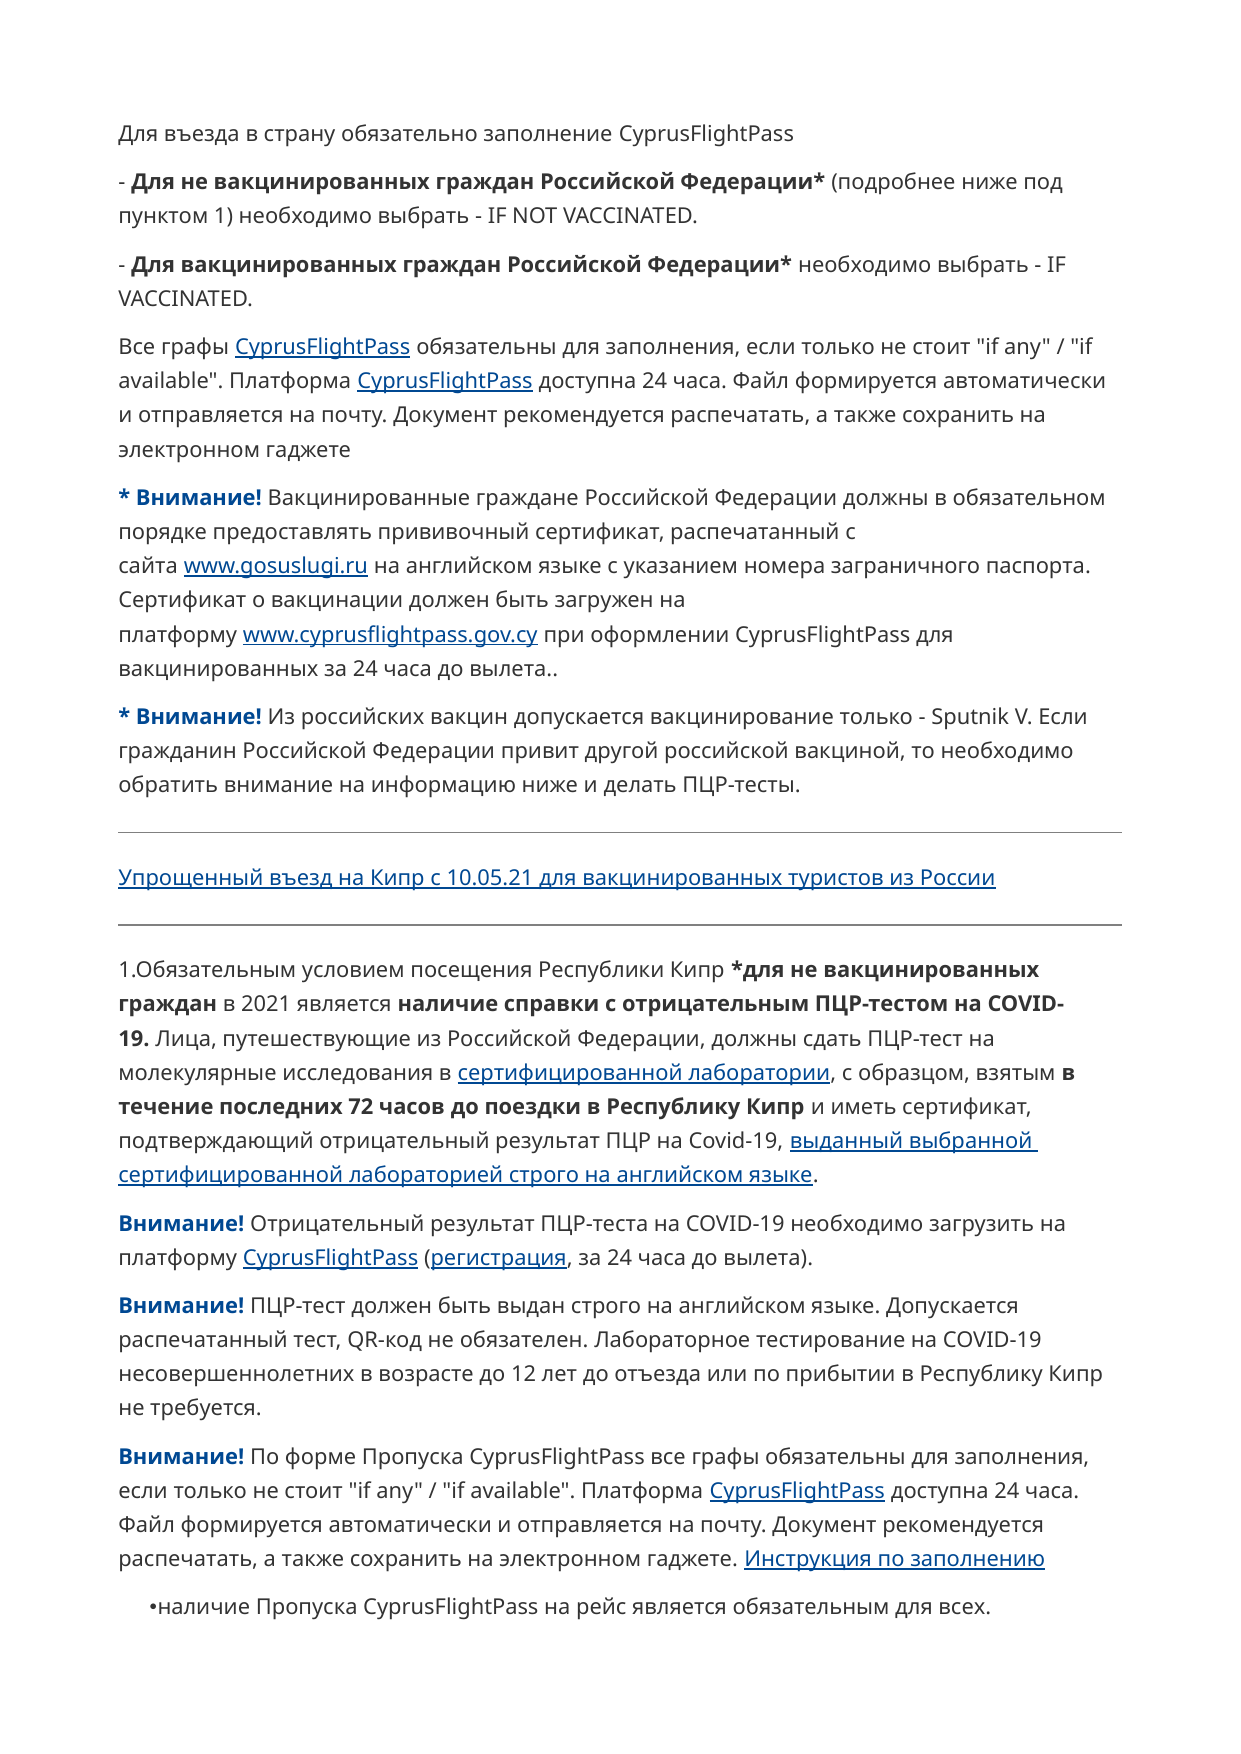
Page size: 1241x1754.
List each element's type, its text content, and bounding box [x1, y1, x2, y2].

text Для въезда в страну обязательно заполнение CyprusFlightPass [118, 118, 1122, 148]
list наличие Пропуска CyprusFlightPass на рейс является обязательным для всех. [118, 1591, 1122, 1621]
text - Для не вакцинированных граждан Российской Федерации* (подробнее ниже под пунктом 1) необходимо выбрать - IF NOT VACCINATED. [118, 166, 1122, 230]
text - Для вакцинированных граждан Российской Федерации* необходимо выбрать - IF VACCINATED. [118, 249, 1122, 313]
text Внимание! ПЦР-тест должен быть выдан строго на английском языке. Допускается распечатанный тест, QR-код не обязателен. Лабораторное тестирование на COVID-19 несовершеннолетних в возрасте до 12 лет до отъезда или по прибытии в Республику Кипр не требуется. [118, 1290, 1122, 1422]
text * Внимание! Из российских вакцин допускается вакцинирование только - Sputnik V. Если гражданин Российской Федерации привит другой российской вакциной, то необходимо обратить внимание на информацию ниже и делать ПЦР-тесты. [118, 701, 1122, 799]
text Внимание! Отрицательный результат ПЦР-теста на COVID-19 необходимо загрузить на платформу CyprusFlightPass (регистрация, за 24 часа до вылета). [118, 1207, 1122, 1271]
text * Внимание! Вакцинированные граждане Российской Федерации должны в обязательном порядке предоставлять прививочный сертификат, распечатанный с сайта www.gosuslugi.ru на английском языке с указанием номера заграничного паспорта. Сертификат о вакцинации должен быть загружен на платформу www.cyprusflightpass.gov.cy при оформлении CyprusFlightPass для вакцинированных за 24 часа до вылета.. [118, 482, 1122, 682]
text 1.Обязательным условием посещения Республики Кипр *для не вакцинированных граждан в 2021 является наличие справки с отрицательным ПЦР-тестом на COVID-19. Лица, путешествующие из Российской Федерации, должны сдать ПЦР-тест на молекулярные исследования в сертифицированной лаборатории, с образцом, взятым в течение последних 72 часов до поездки в Республику Кипр и иметь сертификат, подтверждающий отрицательный результат ПЦР на Covid-19, выданный выбранной сертифицированной лабораторией строго на английском языке. [118, 954, 1122, 1189]
text Все графы CyprusFlightPass обязательны для заполнения, если только не стоит "if any" / "if available". Платформа CyprusFlightPass доступна 24 часа. Файл формируется автоматически и отправляется на почту. Документ рекомендуется распечатать, а также сохранить на электронном гаджете [118, 331, 1122, 463]
text Внимание! По форме Пропуска CyprusFlightPass все графы обязательны для заполнения, если только не стоит "if any" / "if available". Платформа CyprusFlightPass доступна 24 часа. Файл формируется автоматически и отправляется на почту. Документ рекомендуется распечатать, а также сохранить на электронном гаджете. Инструкция по заполнению [118, 1441, 1122, 1573]
text Упрощенный въезд на Кипр с 10.05.21 для вакцинированных туристов из России [118, 862, 1122, 892]
